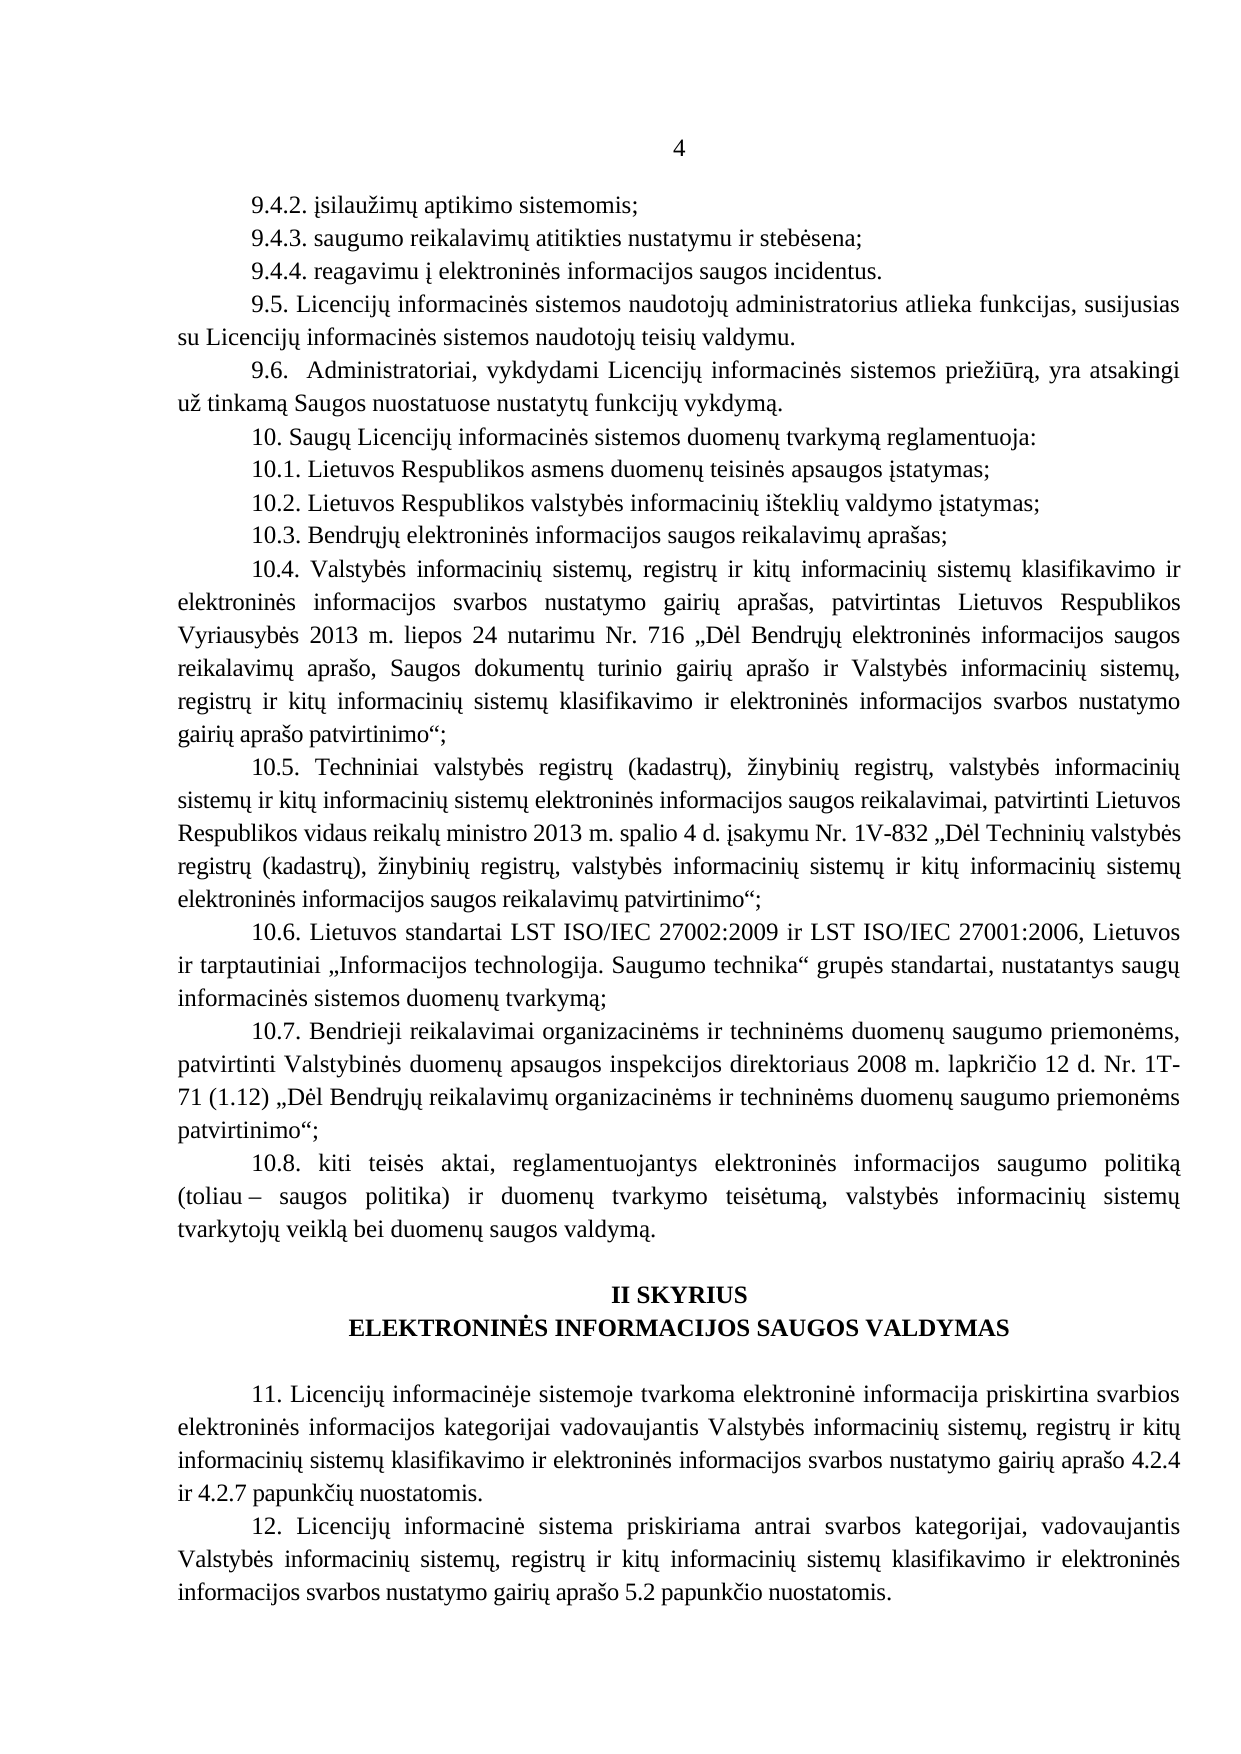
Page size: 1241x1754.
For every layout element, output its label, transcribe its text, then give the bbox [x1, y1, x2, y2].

text 10. Saugų Licencijų informacinės sistemos duomenų tvarkymą reglamentuoja: [177, 422, 1181, 450]
text 10.7. Bendrieji reikalavimai organizacinėms ir techninėms duomenų saugumo priemonėms, patvirtinti Valstybinės duomenų apsaugos inspekcijos direktoriaus 2008 m. lapkričio 12 d. Nr. 1T-71 (1.12) „Dėl Bendrųjų reikalavimų organizacinėms ir techninėms duomenų saugumo priemonėms patvirtinimo“; [177, 1016, 1181, 1144]
text 10.3. Bendrųjų elektroninės informacijos saugos reikalavimų aprašas; [177, 521, 1181, 549]
text 10.1. Lietuvos Respublikos asmens duomenų teisinės apsaugos įstatymas; [177, 454, 1181, 483]
text 9.5. Licencijų informacinės sistemos naudotojų administratorius atlieka funkcijas, susijusias su Licencijų informacinės sistemos naudotojų teisių valdymu. [177, 289, 1181, 351]
text II skyrius [177, 1280, 1181, 1309]
text 9.4.4. reagavimu į elektroninės informacijos saugos incidentus. [177, 256, 1181, 285]
text ELEKTRONINĖS INFORMACIJOS SAUGOS VALDYMAS [177, 1313, 1181, 1342]
text 11. Licencijų informacinėje sistemoje tvarkoma elektroninė informacija priskirtina svarbios elektroninės informacijos kategorijai vadovaujantis Valstybės informacinių sistemų, registrų ir kitų informacinių sistemų klasifikavimo ir elektroninės informacijos svarbos nustatymo gairių aprašo 4.2.4 ir 4.2.7 papunkčių nuostatomis. [177, 1379, 1181, 1507]
text 10.4. Valstybės informacinių sistemų, registrų ir kitų informacinių sistemų klasifikavimo ir elektroninės informacijos svarbos nustatymo gairių aprašas, patvirtintas Lietuvos Respublikos Vyriausybės 2013 m. liepos 24 nutarimu Nr. 716 „Dėl Bendrųjų elektroninės informacijos saugos reikalavimų aprašo, Saugos dokumentų turinio gairių aprašo ir Valstybės informacinių sistemų, registrų ir kitų informacinių sistemų klasifikavimo ir elektroninės informacijos svarbos nustatymo gairių aprašo patvirtinimo“; [177, 554, 1181, 747]
text 9.6. Administratoriai, vykdydami Licencijų informacinės sistemos priežiūrą, yra atsakingi už tinkamą Saugos nuostatuose nustatytų funkcijų vykdymą. [177, 356, 1181, 417]
text 10.5. Techniniai valstybės registrų (kadastrų), žinybinių registrų, valstybės informacinių sistemų ir kitų informacinių sistemų elektroninės informacijos saugos reikalavimai, patvirtinti Lietuvos Respublikos vidaus reikalų ministro 2013 m. spalio 4 d. įsakymu Nr. 1V-832 „Dėl Techninių valstybės registrų (kadastrų), žinybinių registrų, valstybės informacinių sistemų ir kitų informacinių sistemų elektroninės informacijos saugos reikalavimų patvirtinimo“; [177, 752, 1181, 913]
text 9.4.2. įsilaužimų aptikimo sistemomis; [177, 190, 1181, 219]
text 10.2. Lietuvos Respublikos valstybės informacinių išteklių valdymo įstatymas; [177, 488, 1181, 516]
text 12. Licencijų informacinė sistema priskiriama antrai svarbos kategorijai, vadovaujantis Valstybės informacinių sistemų, registrų ir kitų informacinių sistemų klasifikavimo ir elektroninės informacijos svarbos nustatymo gairių aprašo 5.2 papunkčio nuostatomis. [177, 1511, 1181, 1606]
text 10.6. Lietuvos standartai LST ISO/IEC 27002:2009 ir LST ISO/IEC 27001:2006, Lietuvos ir tarptautiniai „Informacijos technologija. Saugumo technika“ grupės standartai, nustatantys saugų informacinės sistemos duomenų tvarkymą; [177, 917, 1181, 1012]
text 9.4.3. saugumo reikalavimų atitikties nustatymu ir stebėsena; [177, 223, 1181, 252]
text 10.8. kiti teisės aktai, reglamentuojantys elektroninės informacijos saugumo politiką (toliau – saugos politika) ir duomenų tvarkymo teisėtumą, valstybės informacinių sistemų tvarkytojų veiklą bei duomenų saugos valdymą. [177, 1148, 1181, 1243]
